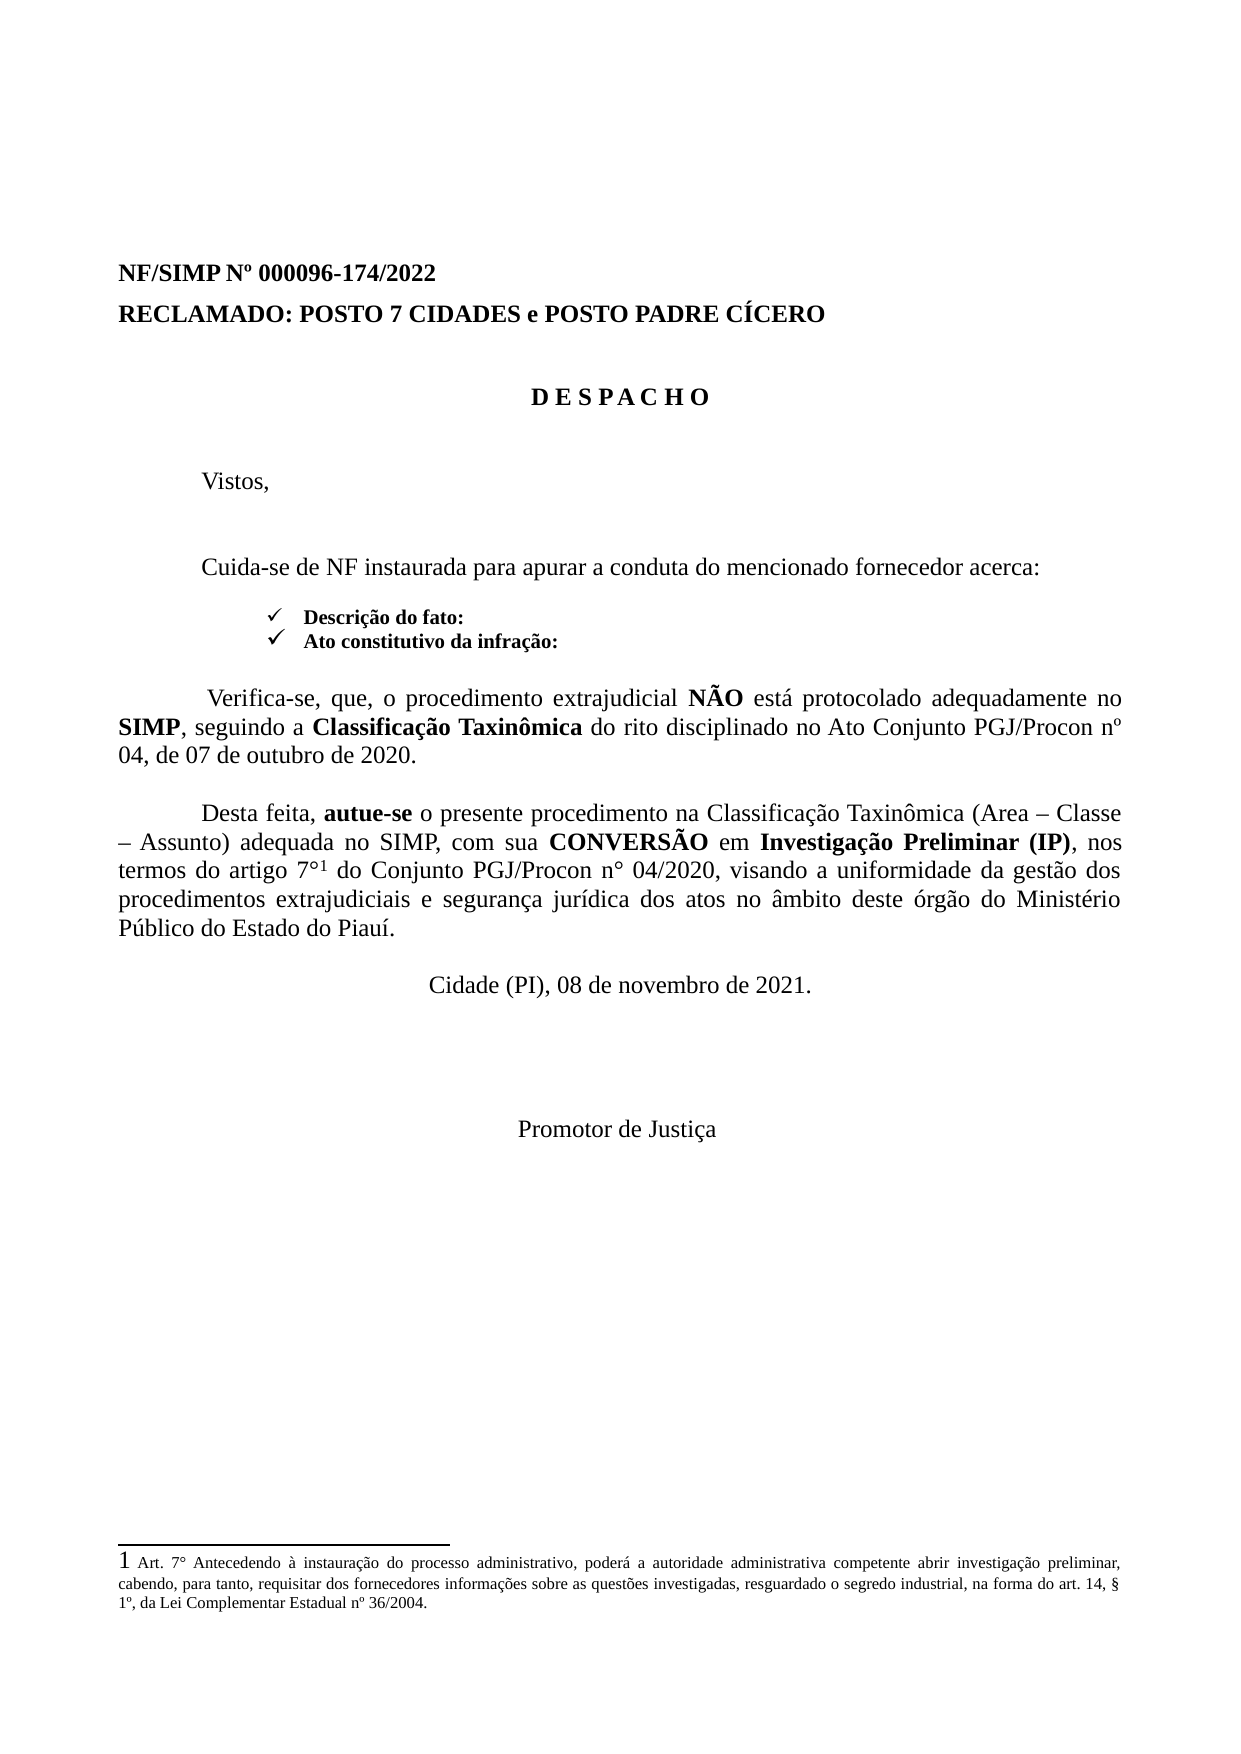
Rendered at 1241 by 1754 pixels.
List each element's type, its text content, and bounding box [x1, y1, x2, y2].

text Vistos, [118, 466, 1122, 495]
list Descrição do fato: [266, 605, 1122, 629]
text Promotor de Justiça [118, 1114, 1122, 1143]
text Cidade (PI), 08 de novembro de 2021. [118, 971, 1122, 999]
list Ato constitutivo da infração: [266, 629, 1122, 654]
text Cuida-se de NF instaurada para apurar a conduta do mencionado fornecedor acerca: [118, 552, 1122, 581]
text Desta feita, autue-se o presente procedimento na Classificação Taxinômica (Area – Classe – Assunto) adequada no SIMP, com sua CONVERSÃO em Investigação Preliminar (IP), nos termos do artigo 7° do Conjunto PGJ/Procon n° 04/2020, visando a uniformidade da gestão dos procedimentos extrajudiciais e segurança jurídica dos atos no âmbito deste órgão do Ministério Público do Estado do Piauí. [118, 798, 1122, 942]
text RECLAMADO: POSTO 7 CIDADES e POSTO PADRE CÍCERO [118, 299, 1122, 328]
text D E S P A C H O [118, 382, 1122, 411]
text NF/SIMP Nº 000096-174/2022 [118, 258, 1122, 287]
text Verifica-se, que, o procedimento extrajudicial NÃO está protocolado adequadamente no SIMP, seguindo a Classificação Taxinômica do rito disciplinado no Ato Conjunto PGJ/Procon nº 04, de 07 de outubro de 2020. [118, 683, 1122, 769]
text Art. 7° Antecedendo à instauração do processo administrativo, poderá a autoridade administrativa competente abrir investigação preliminar, cabendo, para tanto, requisitar dos fornecedores informações sobre as questões investigadas, resguardado o segredo industrial, na forma do art. 14, § 1º, da Lei Complementar Estadual nº 36/2004. [118, 1545, 1122, 1612]
